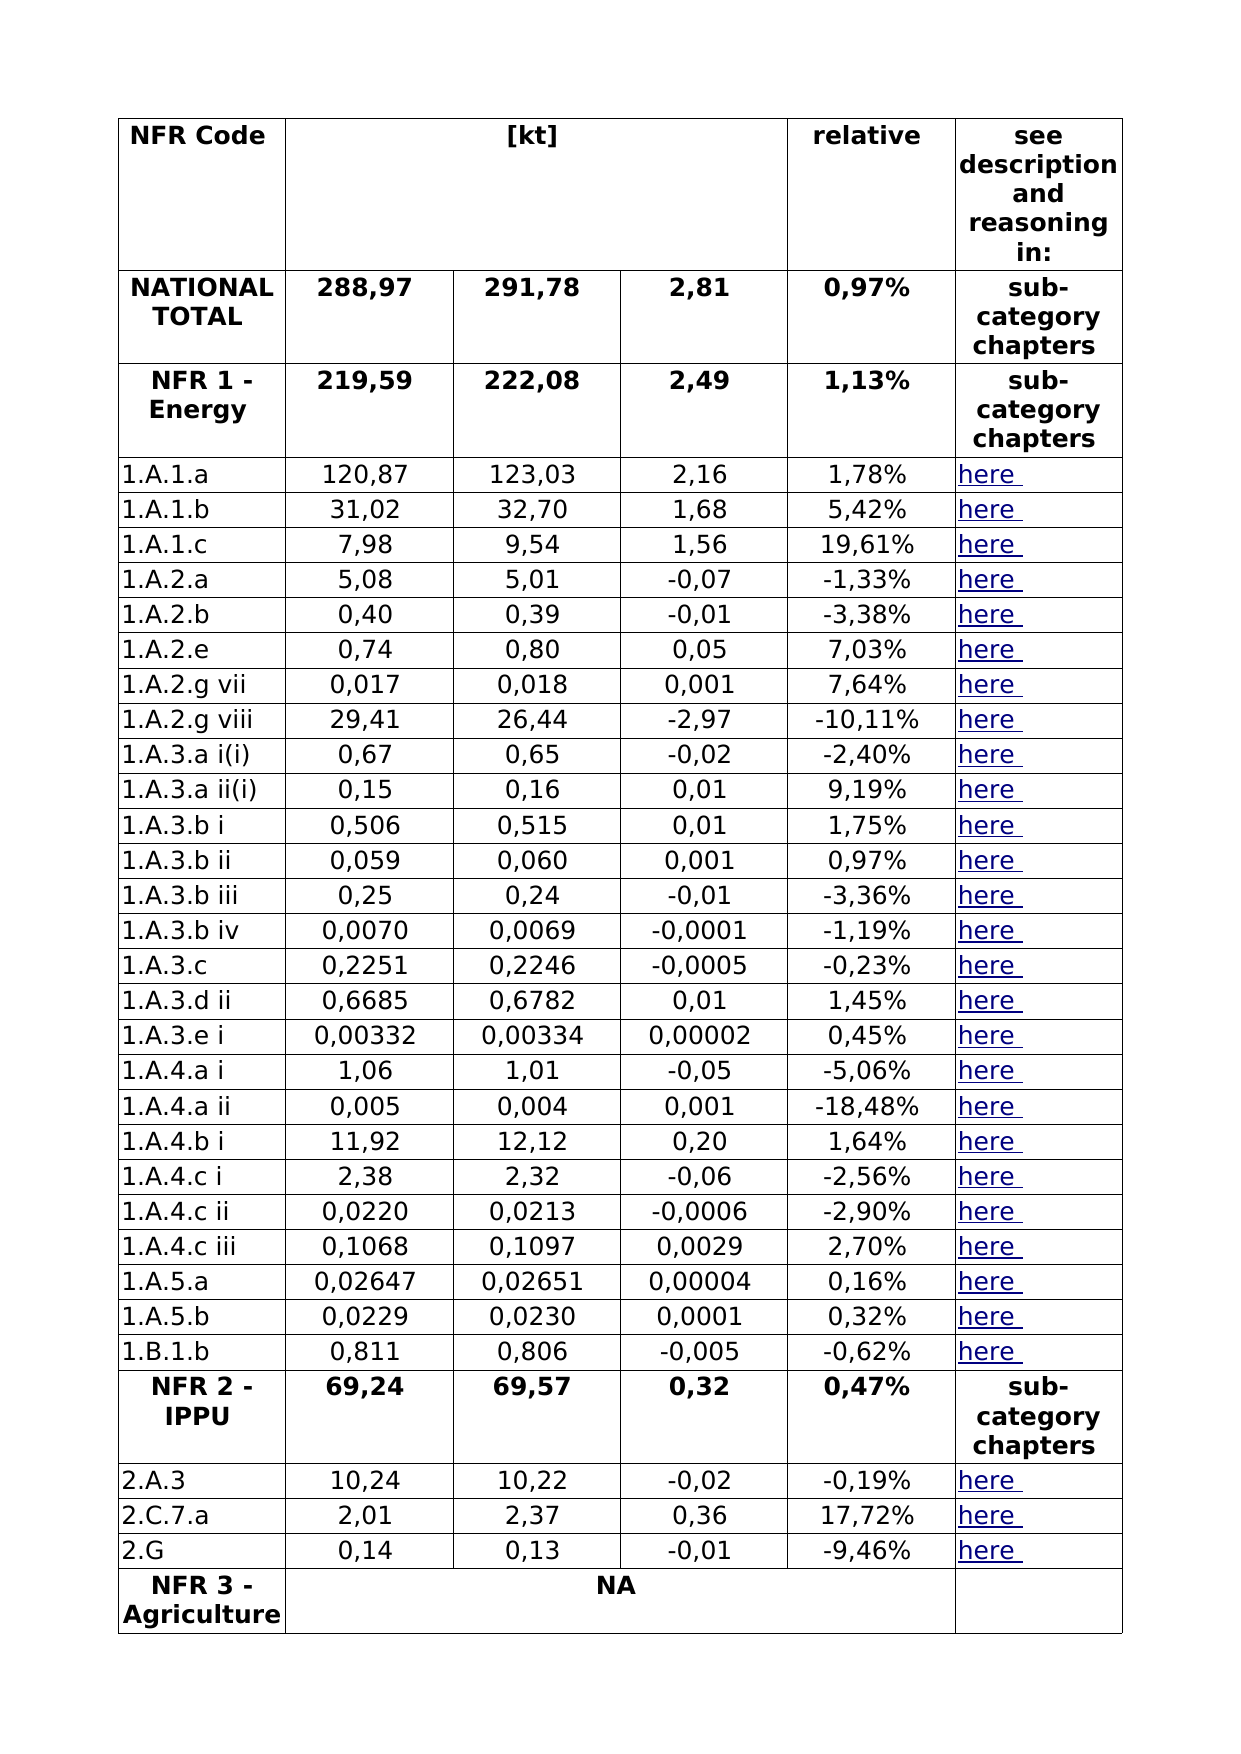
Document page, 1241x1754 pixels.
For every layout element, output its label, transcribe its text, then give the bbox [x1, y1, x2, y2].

table_cell -2,97 [621, 704, 787, 738]
table_cell here [956, 914, 1122, 948]
table_cell 1.A.3.d ii [119, 984, 285, 1018]
table_cell here [956, 1464, 1122, 1498]
table_cell 0,811 [286, 1335, 453, 1369]
table_cell -0,06 [621, 1160, 787, 1194]
table_cell here [956, 1125, 1122, 1159]
table_cell 5,08 [286, 563, 453, 597]
table_cell [kt] [286, 119, 787, 270]
table_cell 0,15 [286, 774, 453, 808]
table_cell 1.A.4.c i [119, 1160, 285, 1194]
table_cell 5,01 [454, 563, 620, 597]
table_cell here [956, 633, 1122, 667]
table_cell 1,56 [621, 528, 787, 562]
table_cell 2.C.7.a [119, 1499, 285, 1533]
table_cell 0,506 [286, 809, 453, 843]
table_cell 2,37 [454, 1499, 620, 1533]
table_cell 0,0070 [286, 914, 453, 948]
table_cell 2,01 [286, 1499, 453, 1533]
table_cell 0,16% [788, 1265, 955, 1299]
table_cell 2,16 [621, 458, 787, 492]
table_cell -0,01 [621, 1534, 787, 1568]
table_cell 17,72% [788, 1499, 955, 1533]
table_cell here [956, 1055, 1122, 1089]
table_cell -0,02 [621, 1464, 787, 1498]
table_cell 9,54 [454, 528, 620, 562]
table_cell 1.A.3.c [119, 949, 285, 983]
table_cell 0,2246 [454, 949, 620, 983]
table_cell 11,92 [286, 1125, 453, 1159]
table_cell 0,00334 [454, 1020, 620, 1053]
table_cell here [956, 1534, 1122, 1568]
table_cell see description and reasoning in: [956, 119, 1122, 270]
table_cell 1.A.2.g vii [119, 669, 285, 702]
table_cell 0,0230 [454, 1300, 620, 1334]
table_cell here [956, 1300, 1122, 1334]
table_cell -0,05 [621, 1055, 787, 1089]
table_cell 0,67 [286, 739, 453, 773]
table_cell here [956, 598, 1122, 632]
table_cell 2,70% [788, 1230, 955, 1264]
table_cell 0,36 [621, 1499, 787, 1533]
table_cell -0,02 [621, 739, 787, 773]
table_cell 1.A.2.b [119, 598, 285, 632]
table_cell 9,19% [788, 774, 955, 808]
table_cell 29,41 [286, 704, 453, 738]
table_cell 12,12 [454, 1125, 620, 1159]
table_cell 0,005 [286, 1090, 453, 1124]
table_cell 0,6685 [286, 984, 453, 1018]
table_cell 0,0029 [621, 1230, 787, 1264]
table_cell 1.A.1.c [119, 528, 285, 562]
table_cell -0,01 [621, 598, 787, 632]
table_cell 7,64% [788, 669, 955, 702]
table_cell 1,78% [788, 458, 955, 492]
table_cell NFR 1 - Energy [119, 364, 285, 457]
table_cell 0,40 [286, 598, 453, 632]
table_cell 0,02647 [286, 1265, 453, 1299]
table_cell 2.G [119, 1534, 285, 1568]
table_cell here [956, 1160, 1122, 1194]
table_cell -2,56% [788, 1160, 955, 1194]
table_cell 69,57 [454, 1371, 620, 1463]
table_cell 1.A.4.c iii [119, 1230, 285, 1264]
table_cell 0,05 [621, 633, 787, 667]
table_cell 1.A.2.e [119, 633, 285, 667]
table_cell 1.A.3.b i [119, 809, 285, 843]
table_cell here [956, 949, 1122, 983]
table_cell -9,46% [788, 1534, 955, 1568]
table_cell 32,70 [454, 493, 620, 527]
table_cell 1.A.4.c ii [119, 1195, 285, 1229]
table_cell 0,32% [788, 1300, 955, 1334]
table_cell -0,0005 [621, 949, 787, 983]
table_cell here [956, 704, 1122, 738]
table_cell 0,0069 [454, 914, 620, 948]
table_cell 123,03 [454, 458, 620, 492]
table_cell here [956, 809, 1122, 843]
table_cell -0,19% [788, 1464, 955, 1498]
table_cell 0,6782 [454, 984, 620, 1018]
table_cell 0,24 [454, 879, 620, 913]
table_cell here [956, 563, 1122, 597]
table_cell here [956, 458, 1122, 492]
table_cell 1.A.5.b [119, 1300, 285, 1334]
table_cell 31,02 [286, 493, 453, 527]
table_cell 0,20 [621, 1125, 787, 1159]
table_cell 0,0001 [621, 1300, 787, 1334]
table_cell -0,01 [621, 879, 787, 913]
table_cell 288,97 [286, 271, 453, 363]
table_cell -1,19% [788, 914, 955, 948]
table_cell 0,1068 [286, 1230, 453, 1264]
table_cell 0,01 [621, 809, 787, 843]
table_cell 10,24 [286, 1464, 453, 1498]
table_cell here [956, 739, 1122, 773]
table_cell 291,78 [454, 271, 620, 363]
table_cell 0,32 [621, 1371, 787, 1463]
table_cell 1.A.2.g viii [119, 704, 285, 738]
table_cell here [956, 528, 1122, 562]
table_cell here [956, 493, 1122, 527]
table_cell 1.A.4.b i [119, 1125, 285, 1159]
table_cell 0,14 [286, 1534, 453, 1568]
table_cell 0,515 [454, 809, 620, 843]
table_cell 0,80 [454, 633, 620, 667]
table_cell 0,01 [621, 774, 787, 808]
table_cell -0,005 [621, 1335, 787, 1369]
table_cell 1,45% [788, 984, 955, 1018]
table_cell 0,74 [286, 633, 453, 667]
table_cell 1.A.2.a [119, 563, 285, 597]
table_cell NFR 2 - IPPU [119, 1371, 285, 1463]
table_cell 0,25 [286, 879, 453, 913]
table_cell 0,017 [286, 669, 453, 702]
table_cell 1.A.4.a i [119, 1055, 285, 1089]
table_cell 1.A.1.a [119, 458, 285, 492]
table_cell 2,32 [454, 1160, 620, 1194]
table_cell 0,13 [454, 1534, 620, 1568]
table_cell here [956, 1335, 1122, 1369]
table_cell -0,23% [788, 949, 955, 983]
table_cell 1.B.1.b [119, 1335, 285, 1369]
table_cell here [956, 879, 1122, 913]
table_cell 5,42% [788, 493, 955, 527]
table_cell 0,0220 [286, 1195, 453, 1229]
table_cell NFR 3 - Agriculture [119, 1569, 285, 1632]
table_cell 2,81 [621, 271, 787, 363]
table_cell [956, 1569, 1122, 1632]
table_cell 1.A.4.a ii [119, 1090, 285, 1124]
table_cell 0,059 [286, 844, 453, 878]
table_cell 0,2251 [286, 949, 453, 983]
table_cell 1,75% [788, 809, 955, 843]
table_cell here [956, 1195, 1122, 1229]
table_cell 1.A.3.b iv [119, 914, 285, 948]
table_cell -3,38% [788, 598, 955, 632]
table_cell here [956, 1020, 1122, 1053]
table_cell 0,02651 [454, 1265, 620, 1299]
table_cell 19,61% [788, 528, 955, 562]
table_cell 7,98 [286, 528, 453, 562]
table_cell 0,00004 [621, 1265, 787, 1299]
table_cell 2,38 [286, 1160, 453, 1194]
table_cell here [956, 669, 1122, 702]
table_cell 1.A.5.a [119, 1265, 285, 1299]
table_cell 1.A.3.b ii [119, 844, 285, 878]
table_cell here [956, 1265, 1122, 1299]
table_cell 222,08 [454, 364, 620, 457]
table_cell sub-category chapters [956, 271, 1122, 363]
table_cell 0,060 [454, 844, 620, 878]
table_cell 1.A.3.a ii(i) [119, 774, 285, 808]
table_cell 219,59 [286, 364, 453, 457]
table_cell 0,001 [621, 844, 787, 878]
table_cell -3,36% [788, 879, 955, 913]
table_cell 0,16 [454, 774, 620, 808]
table_cell -0,62% [788, 1335, 955, 1369]
table_cell here [956, 1230, 1122, 1264]
table_cell 1.A.3.a i(i) [119, 739, 285, 773]
table_cell -2,90% [788, 1195, 955, 1229]
table_cell 1,64% [788, 1125, 955, 1159]
table_cell -18,48% [788, 1090, 955, 1124]
table_cell 0,00332 [286, 1020, 453, 1053]
table_cell 0,00002 [621, 1020, 787, 1053]
table_cell NFR Code [119, 119, 285, 270]
table_cell 1.A.3.b iii [119, 879, 285, 913]
table_cell 1,06 [286, 1055, 453, 1089]
table_cell 0,004 [454, 1090, 620, 1124]
table_cell 0,01 [621, 984, 787, 1018]
table_cell NATIONAL TOTAL [119, 271, 285, 363]
table_cell 0,45% [788, 1020, 955, 1053]
table_cell here [956, 844, 1122, 878]
table_cell 120,87 [286, 458, 453, 492]
table_cell 1,13% [788, 364, 955, 457]
table_cell 1,01 [454, 1055, 620, 1089]
table_cell 7,03% [788, 633, 955, 667]
table_cell 69,24 [286, 1371, 453, 1463]
table_cell 26,44 [454, 704, 620, 738]
table_cell here [956, 1499, 1122, 1533]
table_cell here [956, 774, 1122, 808]
table_cell 1.A.3.e i [119, 1020, 285, 1053]
table_cell -1,33% [788, 563, 955, 597]
table_cell sub-category chapters [956, 364, 1122, 457]
table_cell NA [286, 1569, 955, 1632]
table_cell 2,49 [621, 364, 787, 457]
table_cell 0,47% [788, 1371, 955, 1463]
table_cell 1.A.1.b [119, 493, 285, 527]
table_cell sub-category chapters [956, 1371, 1122, 1463]
table_cell 0,39 [454, 598, 620, 632]
table_cell 0,65 [454, 739, 620, 773]
table_cell 0,018 [454, 669, 620, 702]
table_cell -2,40% [788, 739, 955, 773]
table_cell 0,97% [788, 844, 955, 878]
table_cell 0,97% [788, 271, 955, 363]
table_cell 0,001 [621, 1090, 787, 1124]
table_cell -0,07 [621, 563, 787, 597]
table_cell -0,0006 [621, 1195, 787, 1229]
table_cell 0,0229 [286, 1300, 453, 1334]
table_cell -10,11% [788, 704, 955, 738]
table_cell -0,0001 [621, 914, 787, 948]
table_cell 1,68 [621, 493, 787, 527]
table_cell 0,001 [621, 669, 787, 702]
table_cell relative [788, 119, 955, 270]
table_cell here [956, 1090, 1122, 1124]
table_cell here [956, 984, 1122, 1018]
table_cell 0,806 [454, 1335, 620, 1369]
table_cell 2.A.3 [119, 1464, 285, 1498]
table_cell -5,06% [788, 1055, 955, 1089]
table_cell 0,0213 [454, 1195, 620, 1229]
table_cell 10,22 [454, 1464, 620, 1498]
table_cell 0,1097 [454, 1230, 620, 1264]
